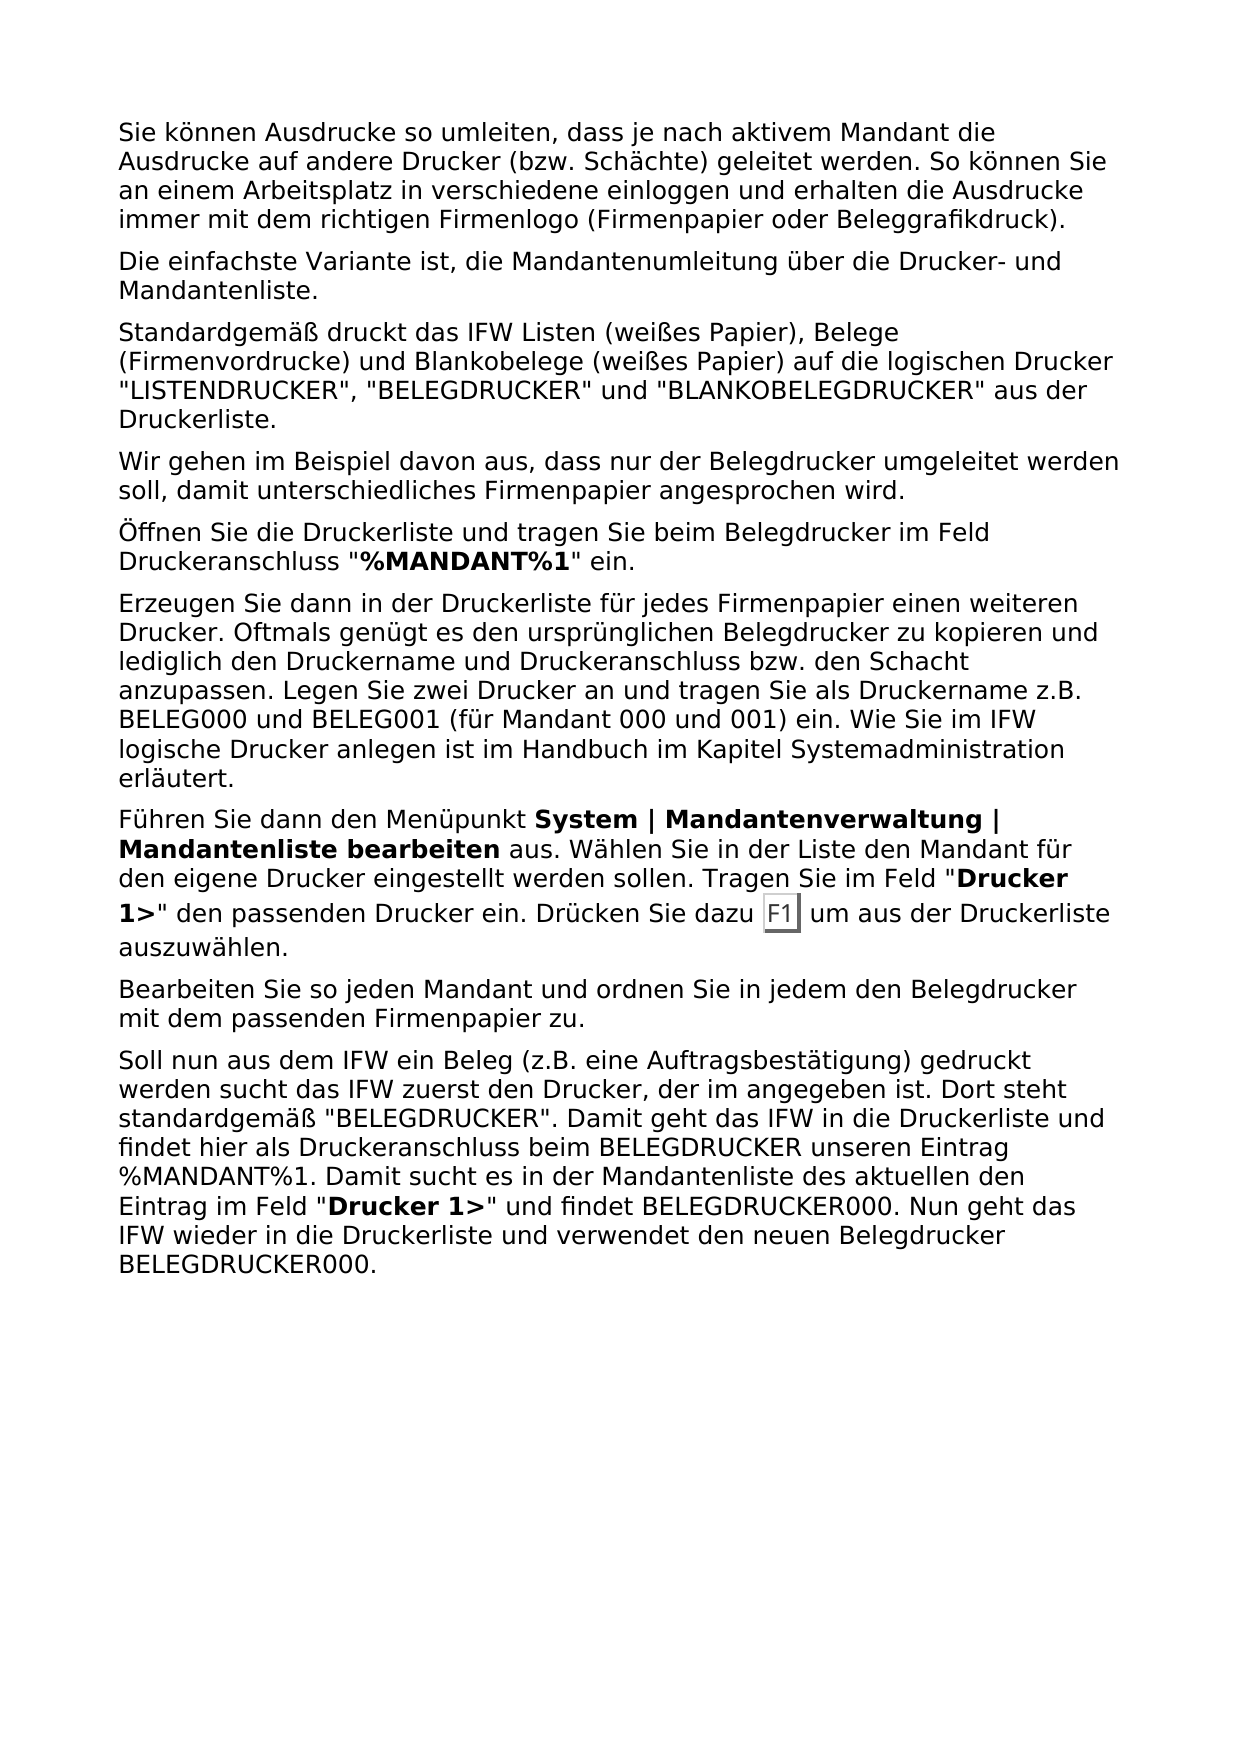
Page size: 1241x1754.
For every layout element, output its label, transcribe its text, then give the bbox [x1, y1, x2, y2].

text Wir gehen im Beispiel davon aus, dass nur der Belegdrucker umgeleitet werden soll, damit unterschiedliches Firmenpapier angesprochen wird. [118, 447, 1122, 506]
text Öffnen Sie die Druckerliste und tragen Sie beim Belegdrucker im Feld Druckeranschluss "%MANDANT%1" ein. [118, 518, 1122, 576]
text Sie können Ausdrucke so umleiten, dass je nach aktivem Mandant die Ausdrucke auf andere Drucker (bzw. Schächte) geleitet werden. So können Sie an einem Arbeitsplatz in verschiedene einloggen und erhalten die Ausdrucke immer mit dem richtigen Firmenlogo (Firmenpapier oder Beleggrafikdruck). [118, 118, 1122, 235]
text Standardgemäß druckt das IFW Listen (weißes Papier), Belege (Firmenvordrucke) und Blankobelege (weißes Papier) auf die logischen Drucker "LISTENDRUCKER", "BELEGDRUCKER" und "BLANKOBELEGDRUCKER" aus der Druckerliste. [118, 318, 1122, 435]
text Die einfachste Variante ist, die Mandantenumleitung über die Drucker- und Mandantenliste. [118, 247, 1122, 306]
text Führen Sie dann den Menüpunkt System | Mandantenverwaltung | Mandantenliste bearbeiten aus. Wählen Sie in der Liste den Mandant für den eigene Drucker eingestellt werden sollen. Tragen Sie im Feld "Drucker 1>" den passenden Drucker ein. Drücken Sie dazu F1 um aus der Druckerliste auszuwählen. [118, 806, 1122, 963]
text Soll nun aus dem IFW ein Beleg (z.B. eine Auftragsbestätigung) gedruckt werden sucht das IFW zuerst den Drucker, der im angegeben ist. Dort steht standardgemäß "BELEGDRUCKER". Damit geht das IFW in die Druckerliste und findet hier als Druckeranschluss beim BELEGDRUCKER unseren Eintrag %MANDANT%1. Damit sucht es in der Mandantenliste des aktuellen den Eintrag im Feld "Drucker 1>" und findet BELEGDRUCKER000. Nun geht das IFW wieder in die Druckerliste und verwendet den neuen Belegdrucker BELEGDRUCKER000. [118, 1046, 1122, 1279]
text Erzeugen Sie dann in der Druckerliste für jedes Firmenpapier einen weiteren Drucker. Oftmals genügt es den ursprünglichen Belegdrucker zu kopieren und lediglich den Druckername und Druckeranschluss bzw. den Schacht anzupassen. Legen Sie zwei Drucker an und tragen Sie als Druckername z.B. BELEG000 und BELEG001 (für Mandant 000 und 001) ein. Wie Sie im IFW logische Drucker anlegen ist im Handbuch im Kapitel Systemadministration erläutert. [118, 589, 1122, 793]
text Bearbeiten Sie so jeden Mandant und ordnen Sie in jedem den Belegdrucker mit dem passenden Firmenpapier zu. [118, 975, 1122, 1033]
